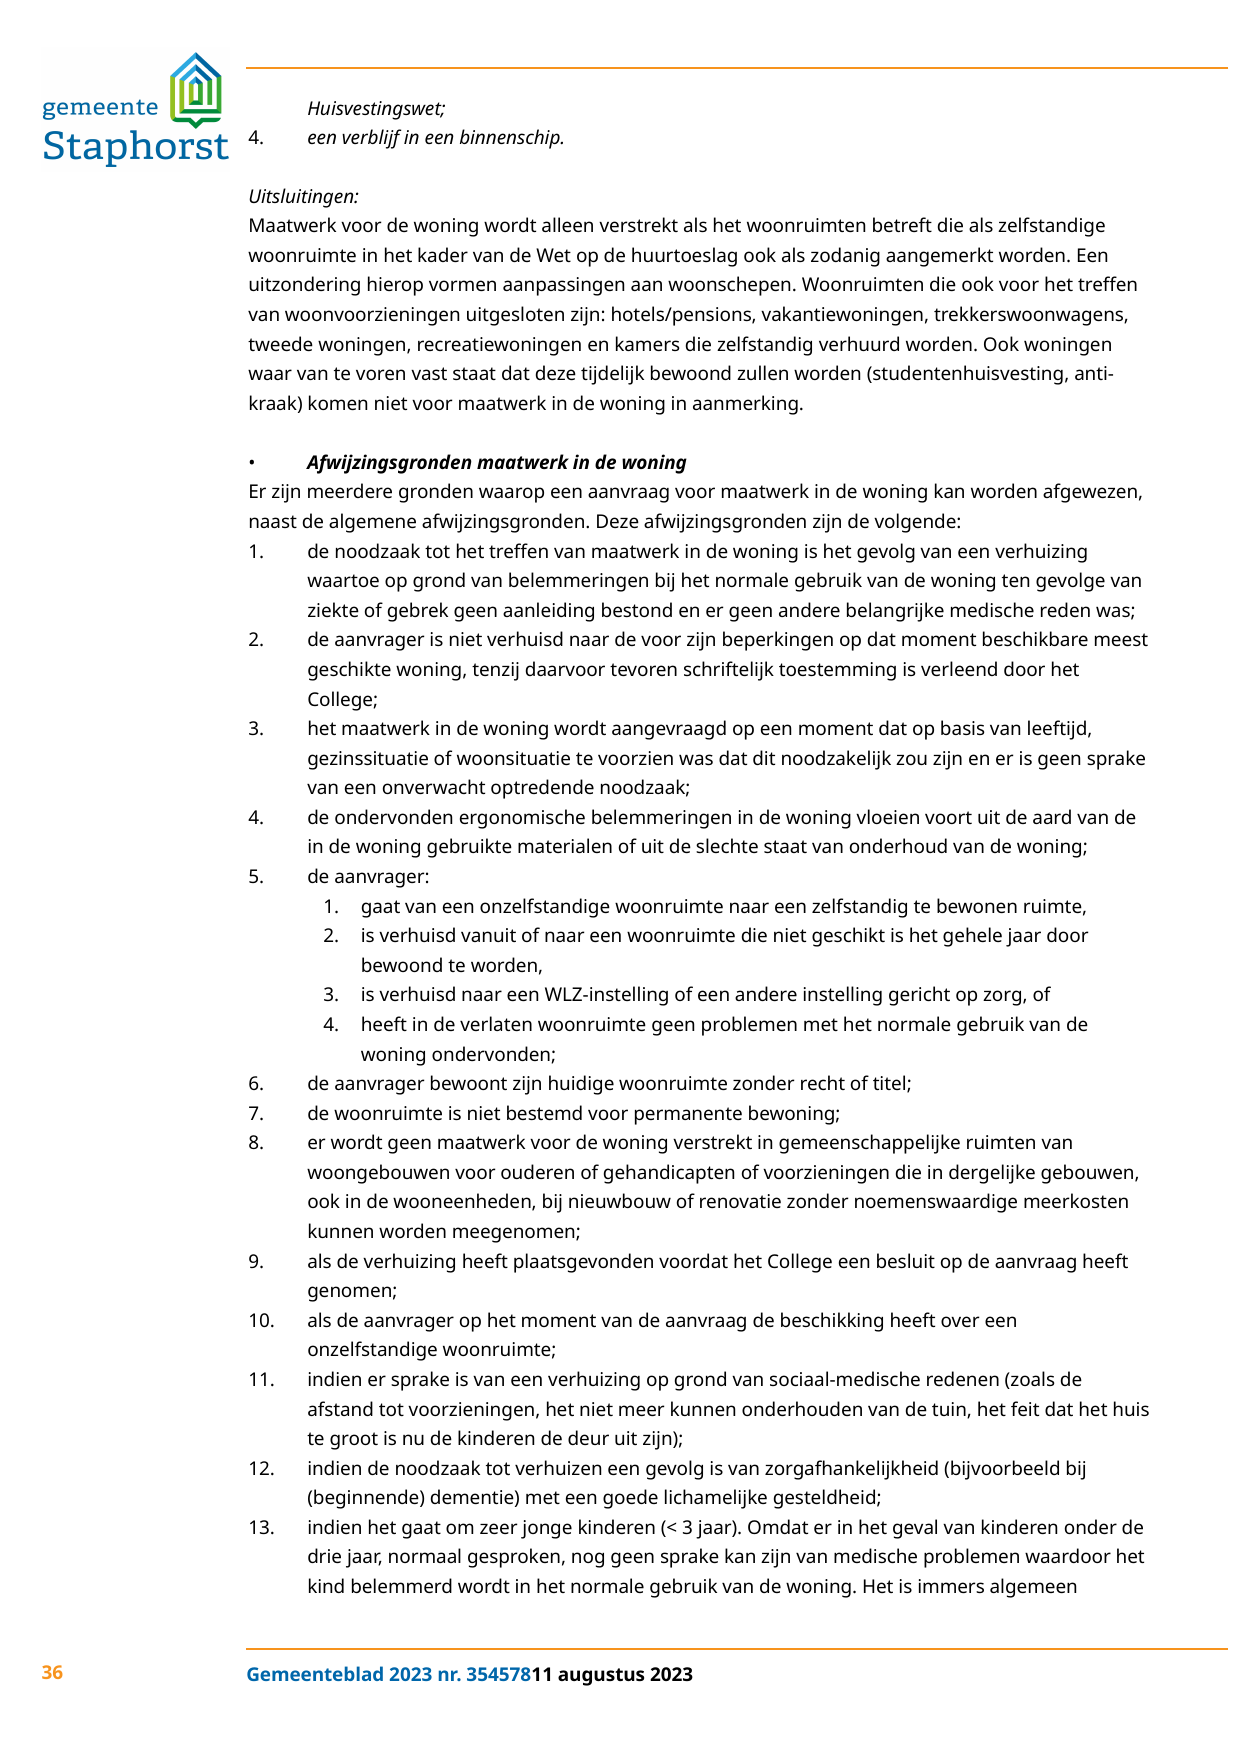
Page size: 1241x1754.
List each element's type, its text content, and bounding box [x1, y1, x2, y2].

list als de verhuizing heeft plaatsgevonden voordat het College een besluit op de aanvraag heeft genomen; [248, 1248, 1152, 1303]
list is verhuisd vanuit of naar een woonruimte die niet geschikt is het gehele jaar door bewoond te worden, [323, 922, 1152, 978]
list het maatwerk in de woning wordt aangevraagd op een moment dat op basis van leeftijd, gezinssituatie of woonsituatie te voorzien was dat dit noodzakelijk zou zijn en er is geen sprake van een onverwacht optredende noodzaak; [248, 715, 1152, 800]
list indien er sprake is van een verhuizing op grond van sociaal-medische redenen (zoals de afstand tot voorzieningen, het niet meer kunnen onderhouden van de tuin, het feit dat het huis te groot is nu de kinderen de deur uit zijn); [248, 1366, 1152, 1451]
list de woonruimte is niet bestemd voor permanente bewoning; [248, 1100, 1152, 1126]
text Uitsluitingen: [248, 183, 1152, 209]
list de ondervonden ergonomische belemmeringen in de woning vloeien voort uit de aard van de in de woning gebruikte materialen of uit de slechte staat van onderhoud van de woning; [248, 804, 1152, 859]
list heeft in de verlaten woonruimte geen problemen met het normale gebruik van de woning ondervonden; [323, 1011, 1152, 1067]
list is verhuisd naar een WLZ-instelling of een andere instelling gericht op zorg, of [323, 982, 1152, 1007]
list de aanvrager is niet verhuisd naar de voor zijn beperkingen op dat moment beschikbare meest geschikte woning, tenzij daarvoor tevoren schriftelijk toestemming is verleend door het College; [248, 627, 1152, 712]
list als de aanvrager op het moment van de aanvraag de beschikking heeft over een onzelfstandige woonruimte; [248, 1307, 1152, 1362]
text Maatwerk voor de woning wordt alleen verstrekt als het woonruimten betreft die als zelfstandige woonruimte in het kader van de Wet op de huurtoeslag ook als zodanig aangemerkt worden. Een uitzondering hierop vormen aanpassingen aan woonschepen. Woonruimten die ook voor het treffen van woonvoorzieningen uitgesloten zijn: hotels/pensions, vakantiewoningen, trekkerswoonwagens, tweede woningen, recreatiewoningen en kamers die zelfstandig verhuurd worden. Ook woningen waar van te voren vast staat dat deze tijdelijk bewoond zullen worden (studentenhuisvesting, anti-kraak) komen niet voor maatwerk in de woning in aanmerking. [248, 212, 1152, 416]
list de aanvrager bewoont zijn huidige woonruimte zonder recht of titel; [248, 1070, 1152, 1096]
picture [41, 47, 231, 172]
list de noodzaak tot het treffen van maatwerk in de woning is het gevolg van een verhuizing waartoe op grond van belemmeringen bij het normale gebruik van de woning ten gevolge van ziekte of gebrek geen aanleiding bestond en er geen andere belangrijke medische reden was; [248, 538, 1152, 623]
list gaat van een onzelfstandige woonruimte naar een zelfstandig te bewonen ruimte, [323, 893, 1152, 919]
text Er zijn meerdere gronden waarop een aanvraag voor maatwerk in de woning kan worden afgewezen, naast de algemene afwijzingsgronden. Deze afwijzingsgronden zijn de volgende: [248, 479, 1152, 534]
list er wordt geen maatwerk voor de woning verstrekt in gemeenschappelijke ruimten van woongebouwen voor ouderen of gehandicapten of voorzieningen die in dergelijke gebouwen, ook in de wooneenheden, bij nieuwbouw of renovatie zonder noemenswaardige meerkosten kunnen worden meegenomen; [248, 1129, 1152, 1244]
list Afwijzingsgronden maatwerk in de woning [248, 449, 1152, 475]
list indien de noodzaak tot verhuizen een gevolg is van zorgafhankelijkheid (bijvoorbeeld bij (beginnende) dementie) met een goede lichamelijke gesteldheid; [248, 1455, 1152, 1510]
list de aanvrager: [248, 863, 1152, 889]
list indien het gaat om zeer jonge kinderen (< 3 jaar). Omdat er in het geval van kinderen onder de drie jaar, normaal gesproken, nog geen sprake kan zijn van medische problemen waardoor het kind belemmerd wordt in het normale gebruik van de woning. Het is immers algemeen [248, 1514, 1152, 1599]
table_header Huisvestingswet; een verblijf in een binnenschip. [248, 95, 1152, 150]
